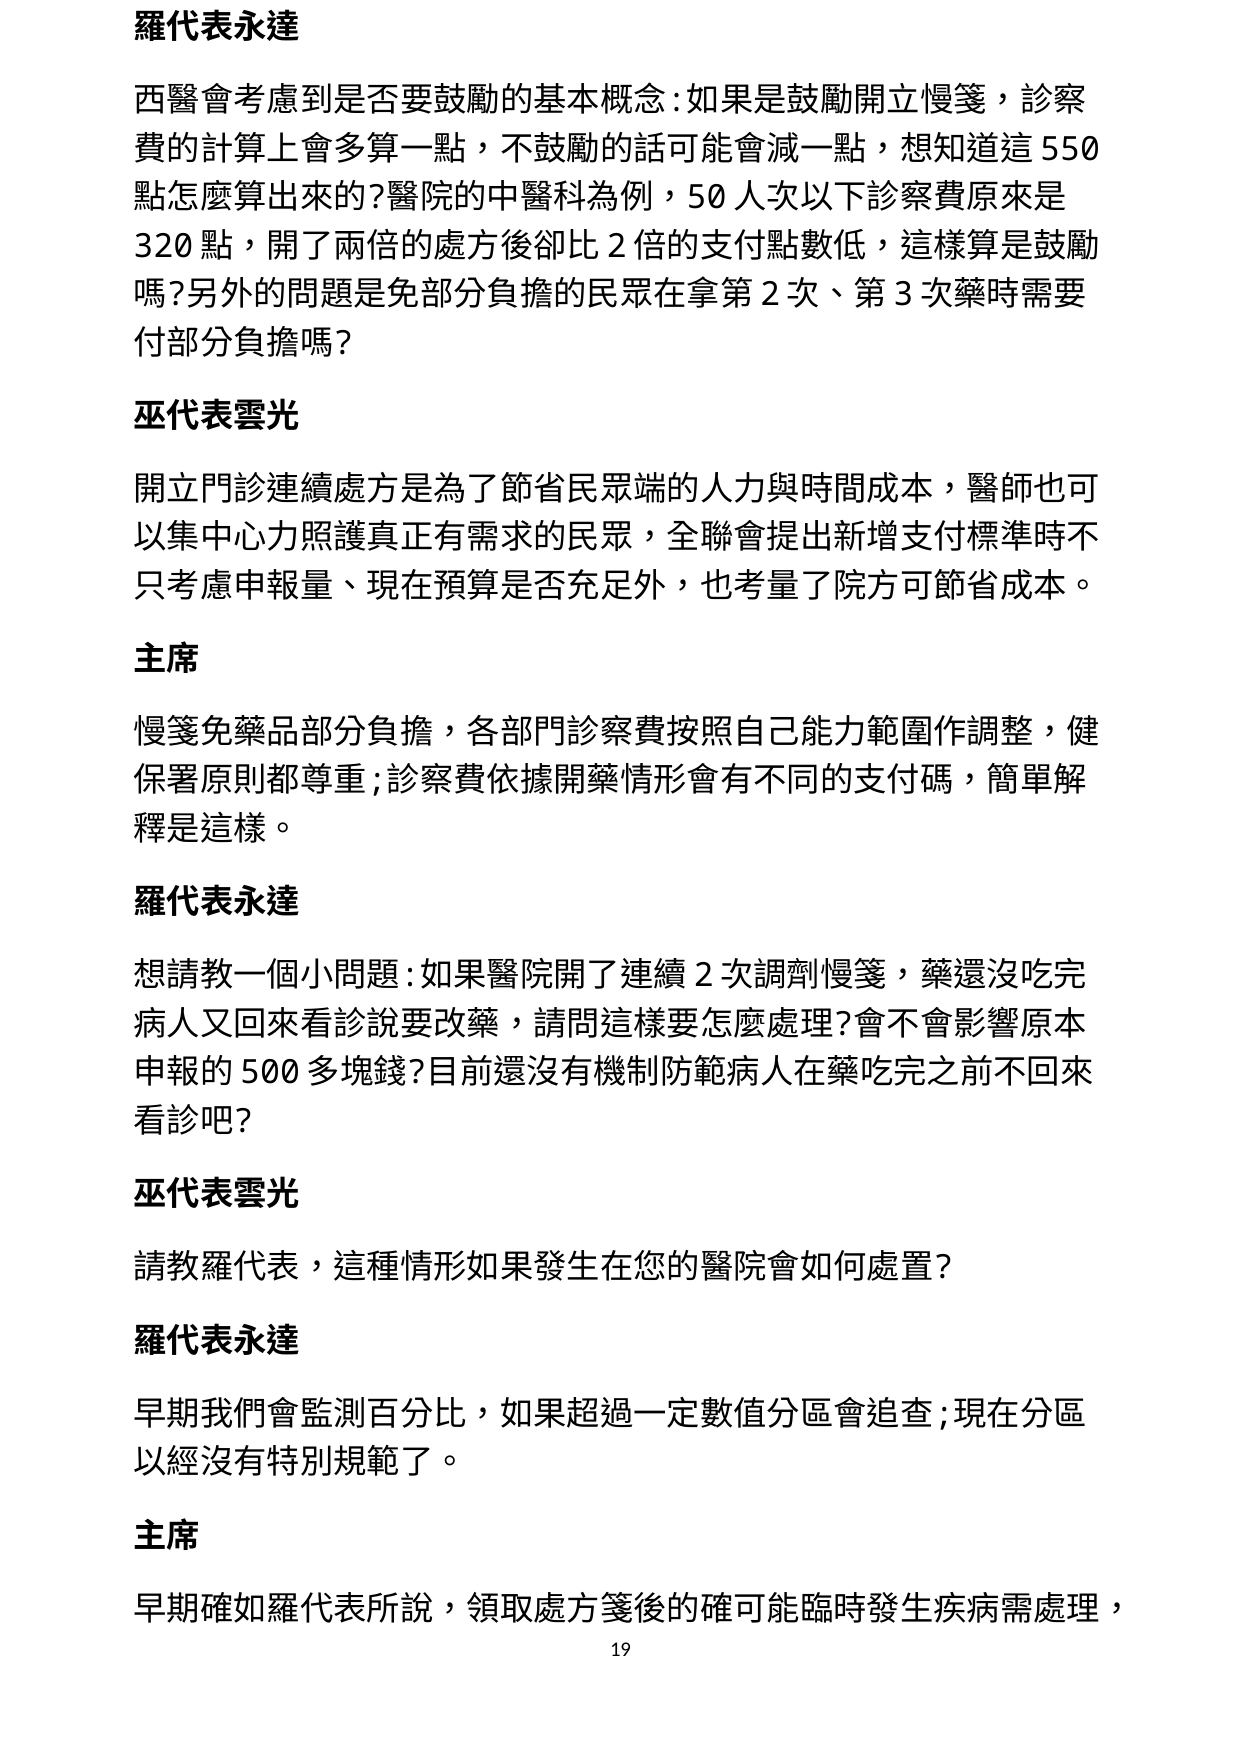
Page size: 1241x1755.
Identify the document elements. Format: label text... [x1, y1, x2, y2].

text 西醫會考慮到是否要鼓勵的基本概念:如果是鼓勵開立慢箋，診察費的計算上會多算一點，不鼓勵的話可能會減一點，想知道這550點怎麼算出來的?醫院的中醫科為例，50人次以下診察費原來是320點，開了兩倍的處方後卻比2倍的支付點數低，這樣算是鼓勵嗎?另外的問題是免部分負擔的民眾在拿第2次、第3次藥時需要付部分負擔嗎? [133, 73, 1107, 364]
text 巫代表雲光 [133, 1167, 1107, 1215]
text 巫代表雲光 [133, 389, 1107, 437]
text 早期我們會監測百分比，如果超過一定數值分區會追查;現在分區以經沒有特別規範了。 [133, 1387, 1107, 1483]
text 開立門診連續處方是為了節省民眾端的人力與時間成本，醫師也可以集中心力照護真正有需求的民眾，全聯會提出新增支付標準時不只考慮申報量、現在預算是否充足外，也考量了院方可節省成本。 [133, 462, 1107, 607]
text 主席 [133, 632, 1107, 680]
text 慢箋免藥品部分負擔，各部門診察費按照自己能力範圍作調整，健保署原則都尊重;診察費依據開藥情形會有不同的支付碼，簡單解釋是這樣。 [133, 705, 1107, 850]
text 早期確如羅代表所說，領取處方箋後的確可能臨時發生疾病需處理，近來推行雲端藥歷，中醫也在範圍內，用藥安全可以進一步保障;慢箋的意義在自我照顧良好的慢性病人可以減少頻繁就醫及相對社會資源，這項支付標準增修訂文字已經確認與西醫基層一樣，點數部分尊重公會意見，這個案子就討論到這裡。請問有臨時提案嗎? [133, 1582, 1107, 1630]
text 羅代表永達 [133, 1313, 1107, 1362]
text 請教羅代表，這種情形如果發生在您的醫院會如何處置? [133, 1240, 1107, 1288]
text 羅代表永達 [133, 0, 1107, 48]
text 想請教一個小問題:如果醫院開了連續2次調劑慢箋，藥還沒吃完病人又回來看診說要改藥，請問這樣要怎麼處理?會不會影響原本申報的500多塊錢?目前還沒有機制防範病人在藥吃完之前不回來看診吧? [133, 948, 1107, 1142]
text 羅代表永達 [133, 875, 1107, 923]
text 主席 [133, 1508, 1107, 1557]
